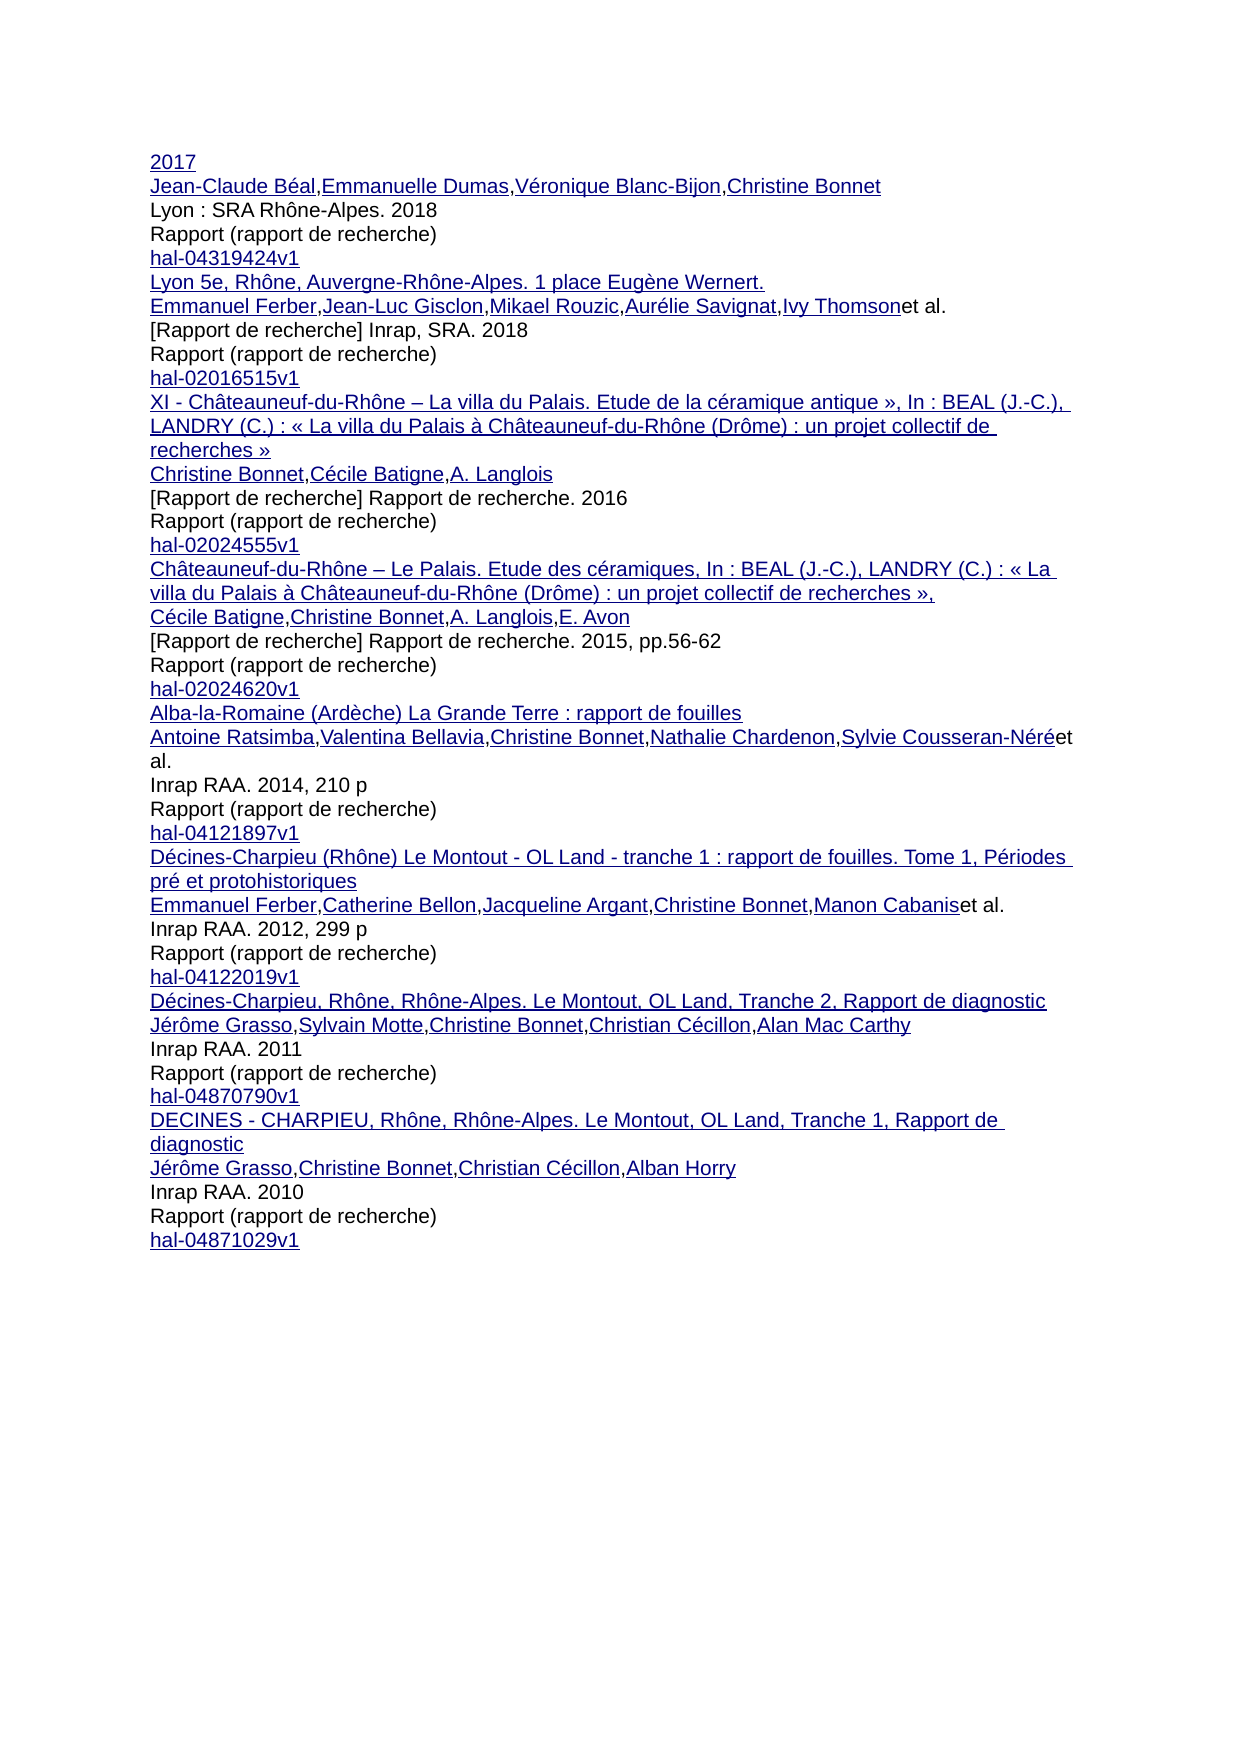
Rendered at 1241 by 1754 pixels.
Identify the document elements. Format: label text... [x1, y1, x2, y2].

table_cell Décines-Charpieu, Rhône, Rhône-Alpes. Le Montout, OL Land, Tranche 2, Rapport de diagnostic Jérôme Grasso,Sylvain Motte,Christine Bonnet,Christian Cécillon,Alan Mac Carthy Inrap RAA. 2011 Rapport (rapport de recherche) hal-04870790v1 [150, 989, 1090, 1108]
table_cell XI - Châteauneuf-du-Rhône – La villa du Palais. Etude de la céramique antique », In : BEAL (J.-C.), LANDRY (C.) : « La villa du Palais à Châteauneuf-du-Rhône (Drôme) : un projet collectif de recherches » Christine Bonnet,Cécile Batigne,A. Langlois [Rapport de recherche] Rapport de recherche. 2016 Rapport (rapport de recherche) hal-02024555v1 [150, 390, 1090, 557]
table_cell Décines-Charpieu (Rhône) Le Montout - OL Land - tranche 1 : rapport de fouilles. Tome 1, Périodes pré et protohistoriques Emmanuel Ferber,Catherine Bellon,Jacqueline Argant,Christine Bonnet,Manon Cabaniset al. Inrap RAA. 2012, 299 p Rapport (rapport de recherche) hal-04122019v1 [150, 845, 1090, 988]
table_cell DECINES - CHARPIEU, Rhône, Rhône-Alpes. Le Montout, OL Land, Tranche 1, Rapport de diagnostic Jérôme Grasso,Christine Bonnet,Christian Cécillon,Alban Horry Inrap RAA. 2010 Rapport (rapport de recherche) hal-04871029v1 [150, 1108, 1090, 1252]
table_cell Lyon 5e, Rhône, Auvergne-Rhône-Alpes. 1 place Eugène Wernert. Emmanuel Ferber,Jean-Luc Gisclon,Mikael Rouzic,Aurélie Savignat,Ivy Thomsonet al. [Rapport de recherche] Inrap, SRA. 2018 Rapport (rapport de recherche) hal-02016515v1 [150, 270, 1090, 389]
table_cell Châteauneuf-du-Rhône – Le Palais. Etude des céramiques, In : BEAL (J.-C.), LANDRY (C.) : « La villa du Palais à Châteauneuf-du-Rhône (Drôme) : un projet collectif de recherches », Cécile Batigne,Christine Bonnet,A. Langlois,E. Avon [Rapport de recherche] Rapport de recherche. 2015, pp.56-62 Rapport (rapport de recherche) hal-02024620v1 [150, 557, 1090, 701]
table_cell Châteauneuf-du-Rhône (Drôme) La villa du Palais. Rapport final d’opération de fouille pour l’année 2017 Jean-Claude Béal,Emmanuelle Dumas,Véronique Blanc-Bijon,Christine Bonnet Lyon : SRA Rhône-Alpes. 2018 Rapport (rapport de recherche) hal-04319424v1 [150, 150, 1090, 270]
table_cell Alba-la-Romaine (Ardèche) La Grande Terre : rapport de fouilles Antoine Ratsimba,Valentina Bellavia,Christine Bonnet,Nathalie Chardenon,Sylvie Cousseran-Néréet al. Inrap RAA. 2014, 210 p Rapport (rapport de recherche) hal-04121897v1 [150, 701, 1090, 845]
